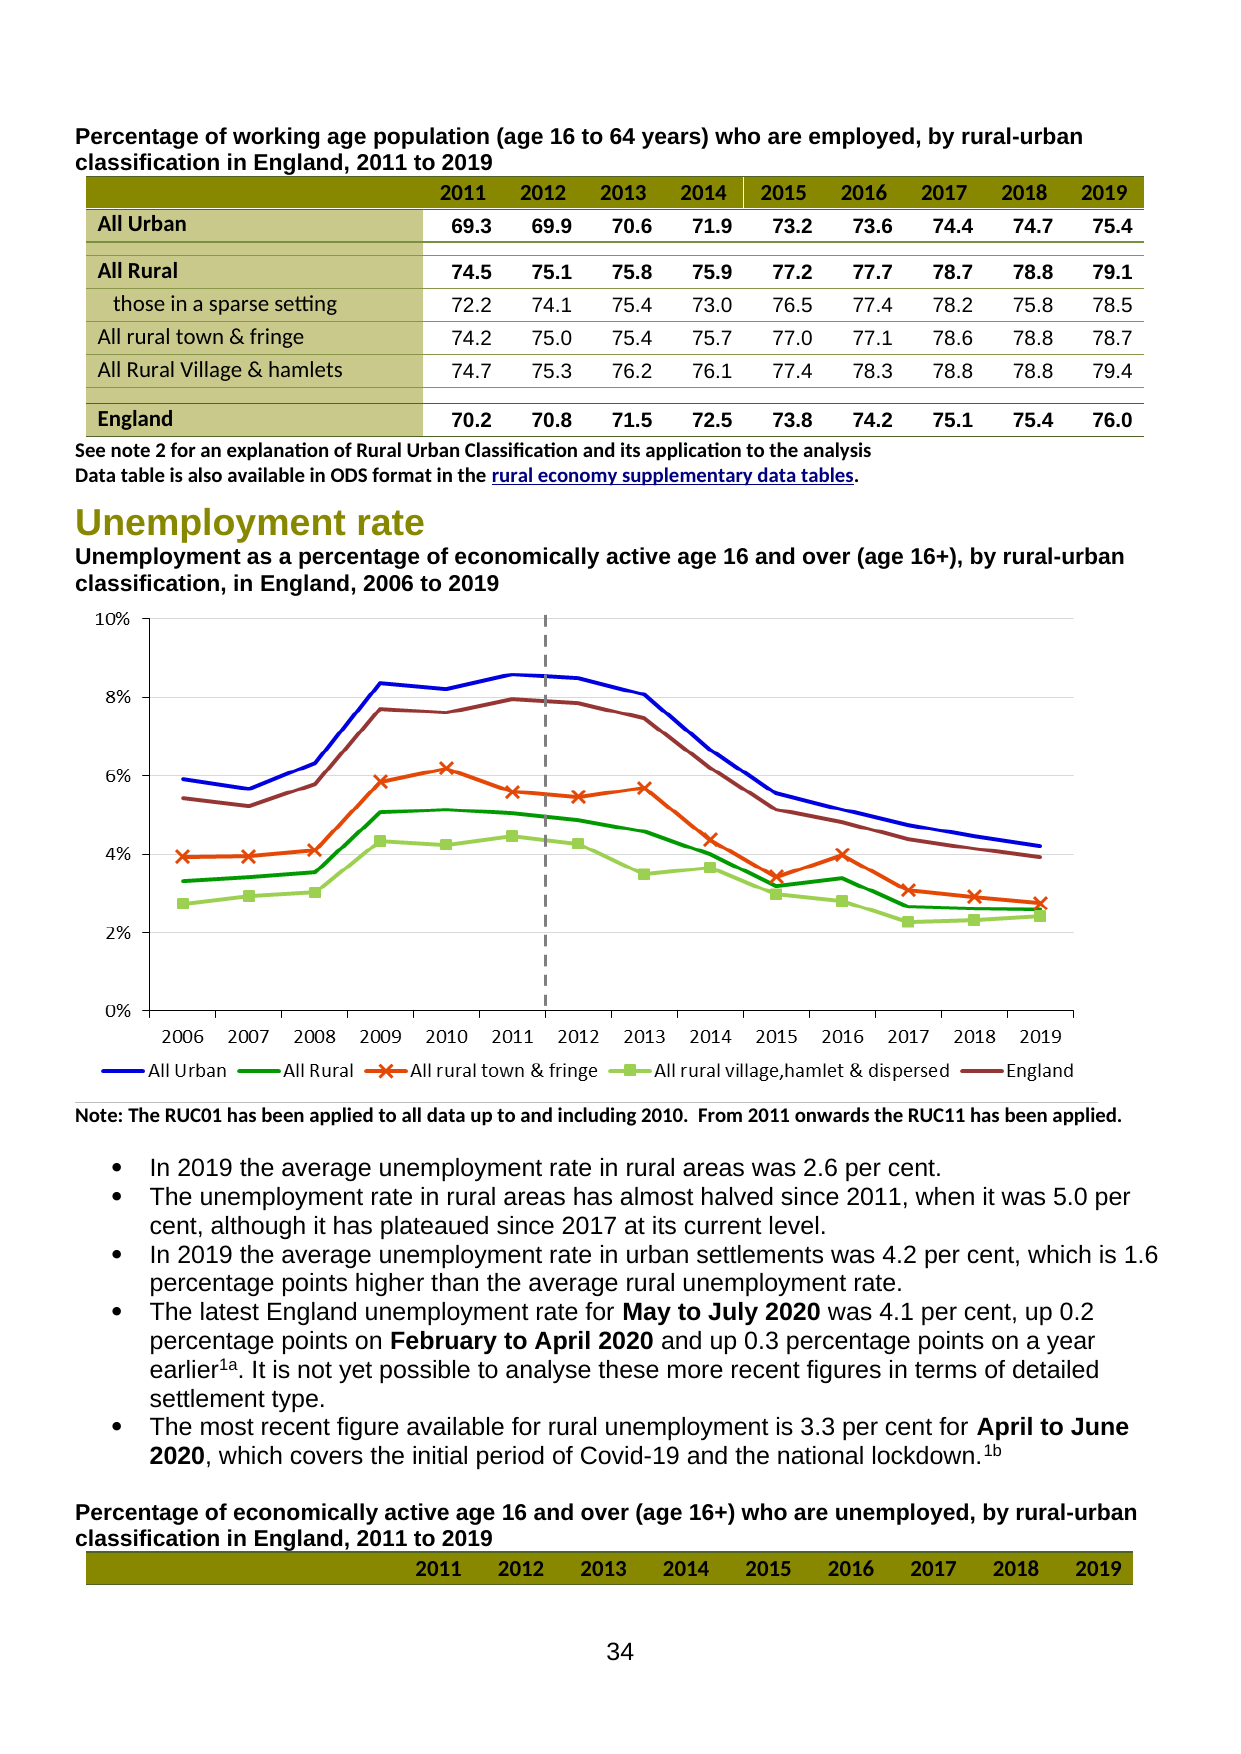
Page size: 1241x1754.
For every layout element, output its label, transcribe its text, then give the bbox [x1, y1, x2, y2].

table_header 2019 [1050, 1553, 1133, 1584]
table_cell England [86, 404, 423, 436]
table_cell 75.0 [503, 322, 583, 354]
table_cell 75.8 [583, 256, 663, 288]
list In 2019 the average unemployment rate in rural areas was 2.6 per cent. [112, 1153, 1165, 1182]
table_header 2016 [824, 177, 904, 208]
table_cell [984, 388, 1064, 403]
table_header 2013 [583, 177, 663, 208]
table_cell 75.4 [984, 404, 1064, 436]
table_cell [86, 243, 423, 255]
table_cell 76.1 [663, 355, 743, 387]
table_cell 74.4 [904, 210, 984, 241]
table_cell All rural town & fringe [86, 322, 423, 354]
table_cell 75.7 [663, 322, 743, 354]
table_cell [744, 243, 824, 255]
table_cell [1064, 243, 1144, 255]
list The unemployment rate in rural areas has almost halved since 2011, when it was 5.0 per cent, although it has plateaued since 2017 at its current level. [112, 1182, 1165, 1239]
text Percentage of economically active age 16 and over (age 16+) who are unemployed, by rural-urban classification in England, 2011 to 2019 [75, 1499, 1165, 1551]
table_header 2018 [968, 1553, 1050, 1584]
list In 2019 the average unemployment rate in urban settlements was 4.2 per cent, which is 1.6 percentage points higher than the average rural unemployment rate. [112, 1239, 1165, 1297]
table_header 2012 [503, 177, 583, 208]
table_cell [904, 388, 984, 403]
table_cell [663, 243, 743, 255]
text Note: The RUC01 has been applied to all data up to and including 2010. From 2011 onwards the RUC11 has been applied. [75, 1102, 1165, 1128]
table_cell 77.0 [744, 322, 824, 354]
table_cell [503, 243, 583, 255]
table_cell 70.8 [503, 404, 583, 436]
table_cell 78.8 [984, 355, 1064, 387]
table_cell 75.9 [663, 256, 743, 288]
table_cell 73.0 [663, 289, 743, 321]
table_cell 78.6 [904, 322, 984, 354]
text Percentage of working age population (age 16 to 64 years) who are employed, by rural-urban classification in England, 2011 to 2019 [75, 123, 1165, 176]
table_cell 77.2 [744, 256, 824, 288]
table_cell [503, 388, 583, 403]
list The latest England unemployment rate for May to July 2020 was 4.1 per cent, up 0.2 percentage points on February to April 2020 and up 0.3 percentage points on a year earlier1a. It is not yet possible to analyse these more recent figures in terms of detailed settlement type. [112, 1297, 1165, 1412]
table_cell 75.8 [984, 289, 1064, 321]
table_cell [904, 243, 984, 255]
table_cell All Rural [86, 256, 423, 288]
table_cell 79.4 [1064, 355, 1144, 387]
table_cell 74.7 [984, 210, 1064, 241]
table_cell 75.3 [503, 355, 583, 387]
table_cell 73.8 [744, 404, 824, 436]
text Unemployment as a percentage of economically active age 16 and over (age 16+), by rural-urban classification, in England, 2006 to 2019 [75, 543, 1165, 596]
table_cell 75.1 [904, 404, 984, 436]
table_header 2014 [638, 1553, 720, 1584]
table_header 2015 [720, 1553, 803, 1584]
table_header [86, 1553, 390, 1584]
table_header 2016 [803, 1553, 885, 1584]
text Data table is also available in ODS format in the rural economy supplementary data tables. [75, 462, 1165, 488]
table_cell [663, 388, 743, 403]
table_cell 69.3 [423, 210, 503, 241]
table_cell [984, 243, 1064, 255]
table_cell 74.2 [423, 322, 503, 354]
table_cell [824, 243, 904, 255]
table_cell 74.1 [503, 289, 583, 321]
table_header 2013 [555, 1553, 638, 1584]
text See note 2 for an explanation of Rural Urban Classification and its application to the analysis [75, 437, 1165, 462]
table_cell 73.2 [744, 210, 824, 241]
table_cell 71.9 [663, 210, 743, 241]
table_header [86, 177, 423, 208]
table_cell 78.7 [904, 256, 984, 288]
table_cell [86, 388, 423, 403]
table_header 2011 [390, 1553, 473, 1584]
table_cell 77.4 [824, 289, 904, 321]
table_header 2017 [904, 177, 984, 208]
table_cell 75.4 [583, 289, 663, 321]
table_cell 72.5 [663, 404, 743, 436]
table_cell 77.4 [744, 355, 824, 387]
table_cell 75.1 [503, 256, 583, 288]
table_cell 71.5 [583, 404, 663, 436]
list The most recent figure available for rural unemployment is 3.3 per cent for April to June 2020, which covers the initial period of Covid-19 and the national lockdown.1b [112, 1412, 1165, 1470]
table_cell 77.7 [824, 256, 904, 288]
table_cell [583, 388, 663, 403]
table_cell 69.9 [503, 210, 583, 241]
table_cell [824, 388, 904, 403]
table_cell 78.8 [904, 355, 984, 387]
table_header 2015 [744, 177, 824, 208]
table_cell 70.6 [583, 210, 663, 241]
table_header 2018 [984, 177, 1064, 208]
table_header 2011 [423, 177, 503, 208]
table_cell [423, 388, 503, 403]
table_cell 75.4 [1064, 210, 1144, 241]
table_header 2019 [1064, 177, 1144, 208]
table_cell All Rural Village & hamlets [86, 355, 423, 387]
table_cell 78.8 [984, 322, 1064, 354]
table_cell 79.1 [1064, 256, 1144, 288]
table_cell [583, 243, 663, 255]
subtitle Unemployment rate [75, 500, 1165, 543]
table_cell 72.2 [423, 289, 503, 321]
table_cell those in a sparse setting [86, 289, 423, 321]
table_cell 78.7 [1064, 322, 1144, 354]
table_cell 76.0 [1064, 404, 1144, 436]
table_cell 74.2 [824, 404, 904, 436]
table_cell 70.2 [423, 404, 503, 436]
table_cell 74.7 [423, 355, 503, 387]
table_header 2014 [663, 177, 743, 208]
table_cell 74.5 [423, 256, 503, 288]
table_cell [423, 243, 503, 255]
table_cell [1064, 388, 1144, 403]
table_cell [744, 388, 824, 403]
table_cell 76.5 [744, 289, 824, 321]
table_cell 73.6 [824, 210, 904, 241]
table_cell 78.5 [1064, 289, 1144, 321]
table_cell 78.8 [984, 256, 1064, 288]
table_header 2017 [885, 1553, 968, 1584]
table_cell All Urban [86, 210, 423, 241]
table_cell 78.3 [824, 355, 904, 387]
table_cell 75.4 [583, 322, 663, 354]
table_header 2012 [473, 1553, 555, 1584]
table_cell 77.1 [824, 322, 904, 354]
table_cell 76.2 [583, 355, 663, 387]
table_cell 78.2 [904, 289, 984, 321]
